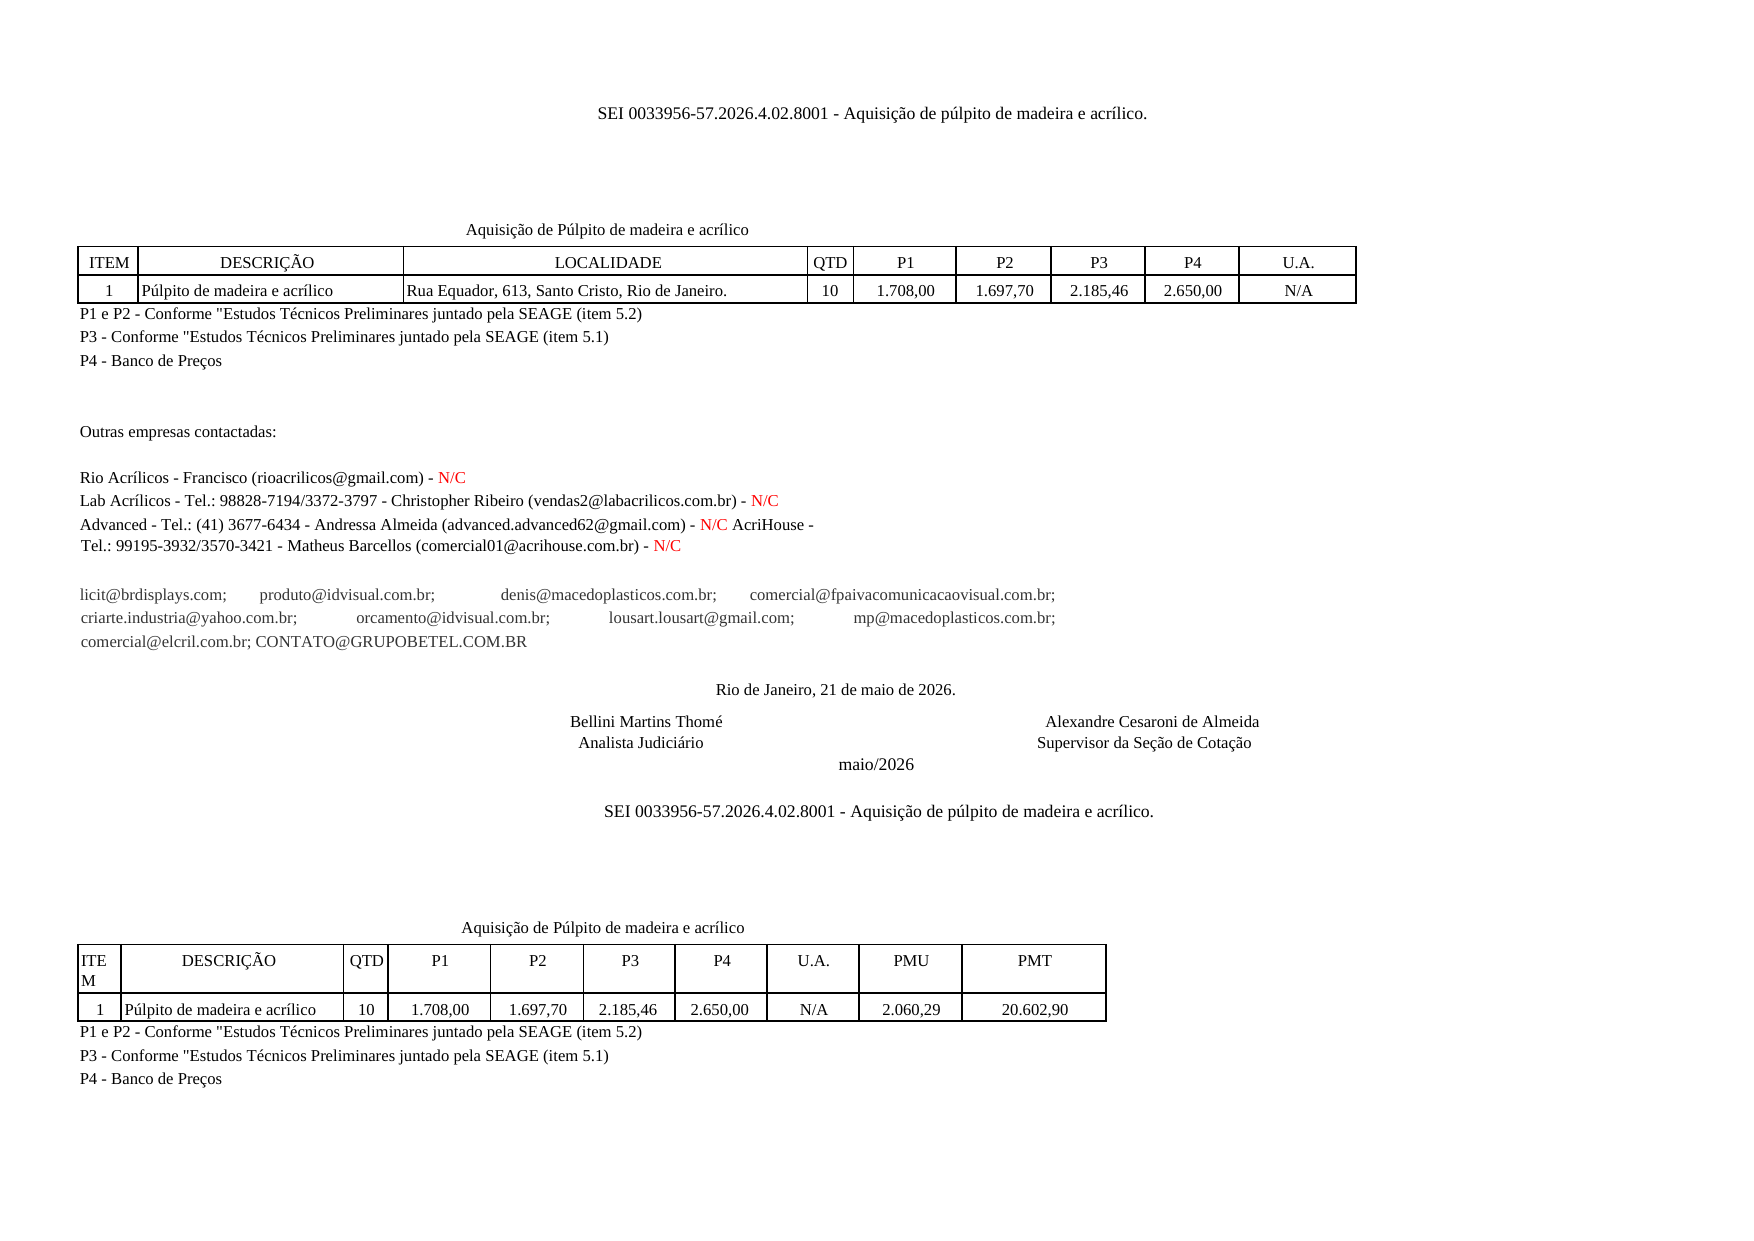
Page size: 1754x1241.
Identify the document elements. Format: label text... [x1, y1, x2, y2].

text Aquisição de Púlpito de madeira e acrílico [81, 917, 1066, 937]
text P3 - Conforme "Estudos Técnicos Preliminares juntado pela SEAGE (item 5.1) [79, 1046, 848, 1065]
table_header P3 [584, 945, 674, 992]
table_cell 1.697,70 [957, 276, 1050, 302]
text maio/2026 [597, 754, 1155, 774]
table_cell Supervisor da Seção de Cotação [816, 733, 1295, 754]
table_header QTD [808, 247, 853, 274]
text P4 - Banco de Preços [79, 1069, 848, 1088]
table_cell 2.650,00 [1146, 276, 1238, 302]
table_cell 2.185,46 [1052, 276, 1144, 302]
table_cell 2.650,00 [676, 994, 766, 1020]
table_header P3 [1052, 247, 1144, 274]
table_header DESCRIÇÃO [139, 247, 403, 274]
table_cell 10 [808, 276, 853, 302]
text P1 e P2 - Conforme "Estudos Técnicos Preliminares juntado pela SEAGE (item 5.2) [79, 304, 848, 323]
table_header U.A. [1240, 247, 1355, 274]
table_header PMT [963, 945, 1105, 992]
table_cell 1 [79, 994, 120, 1020]
table_cell Púlpito de madeira e acrílico [122, 994, 343, 1020]
text SEI 0033956-57.2026.4.02.8001 - Aquisição de púlpito de madeira e acrílico. [597, 103, 1155, 123]
table_cell 1.708,00 [389, 994, 490, 1020]
table_header LOCALIDADE [404, 247, 807, 274]
table_cell 1 [79, 276, 137, 302]
table_header ITEM [79, 247, 137, 274]
table_header Alexandre Cesaroni de Almeida [816, 712, 1295, 733]
table_header QTD [344, 945, 387, 992]
table_cell 20.602,90 [963, 994, 1105, 1020]
text Lab Acrílicos - Tel.: 98828-7194/3372-3797 - Christopher Ribeiro (vendas2@labacrilicos.com.br) - N/C [79, 491, 848, 510]
table_cell Púlpito de madeira e acrílico [139, 276, 403, 302]
table_header DESCRIÇÃO [122, 945, 343, 992]
table_cell N/A [1240, 276, 1355, 302]
table_cell Rua Equador, 613, Santo Cristo, Rio de Janeiro. [404, 276, 807, 302]
table_header PMU [860, 945, 961, 992]
table_header P2 [491, 945, 583, 992]
text P1 e P2 - Conforme "Estudos Técnicos Preliminares juntado pela SEAGE (item 5.2) [79, 1022, 848, 1041]
text Advanced - Tel.: (41) 3677-6434 - Andressa Almeida (advanced.advanced62@gmail.com) - N/C AcriHouse - Tel.: 99195-3932/3570-3421 - Matheus Barcellos (comercial01@acrihouse.com.br) - N/C [79, 515, 848, 555]
table_header P2 [957, 247, 1050, 274]
text licit@brdisplays.com; produto@idvisual.com.br; denis@macedoplasticos.com.br; comercial@fpaivacomunicacaovisual.com.br; criarte.industria@yahoo.com.br; orcamento@idvisual.com.br; lousart.lousart@gmail.com; mp@macedoplasticos.com.br; comercial@elcril.com.br; CONTATO@GRUPOBETEL.COM.BR [79, 584, 1056, 651]
table_cell N/A [768, 994, 858, 1020]
table_header U.A. [768, 945, 858, 992]
text Rio Acrílicos - Francisco (rioacrilicos@gmail.com) - N/C [79, 468, 848, 487]
table_cell 1.697,70 [491, 994, 583, 1020]
text Aquisição de Púlpito de madeira e acrílico [407, 220, 1155, 239]
text SEI 0033956-57.2026.4.02.8001 - Aquisição de púlpito de madeira e acrílico. [81, 801, 1155, 821]
table_cell 1.708,00 [854, 276, 955, 302]
table_header ITEM [79, 945, 120, 992]
text P3 - Conforme "Estudos Técnicos Preliminares juntado pela SEAGE (item 5.1) [79, 327, 848, 346]
table_cell 2.185,46 [584, 994, 674, 1020]
table_cell 2.060,29 [860, 994, 961, 1020]
text P4 - Banco de Preços [79, 351, 848, 370]
table_header P1 [389, 945, 490, 992]
table_cell Analista Judiciário [407, 733, 816, 754]
table_header P4 [1146, 247, 1238, 274]
table_header P1 [854, 247, 955, 274]
table_cell 10 [344, 994, 387, 1020]
table_header P4 [676, 945, 766, 992]
table_header Bellini Martins Thomé [407, 712, 816, 733]
text Outras empresas contactadas: [79, 422, 1155, 441]
text Rio de Janeiro, 21 de maio de 2026. [517, 680, 1155, 699]
